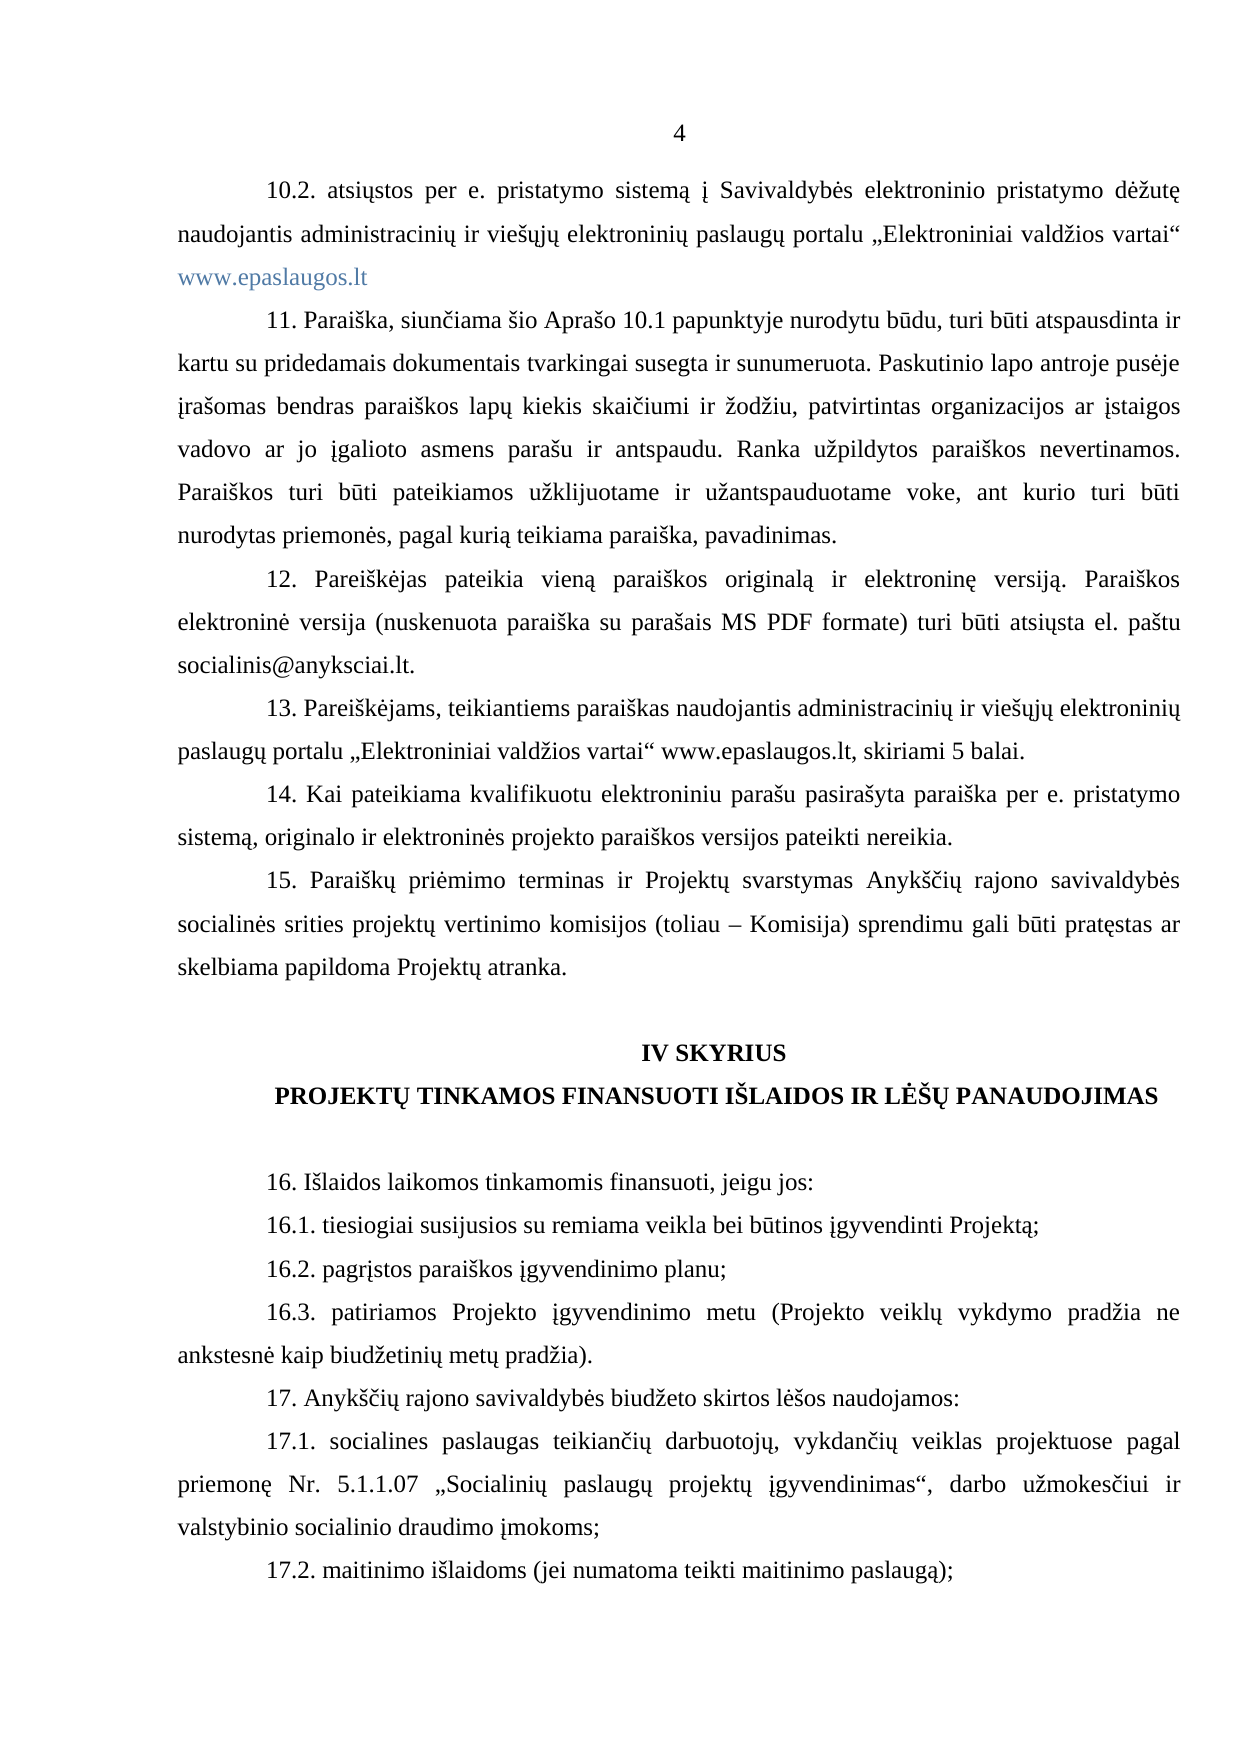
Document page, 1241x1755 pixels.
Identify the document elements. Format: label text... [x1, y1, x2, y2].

text 15. Paraiškų priėmimo terminas ir Projektų svarstymas Anykščių rajono savivaldybės socialinės srities projektų vertinimo komisijos (toliau – Komisija) sprendimu gali būti pratęstas ar skelbiama papildoma Projektų atranka. [177, 866, 1181, 981]
text 12. Pareiškėjas pateikia vieną paraiškos originalą ir elektroninę versiją. Paraiškos elektroninė versija (nuskenuota paraiška su parašais MS PDF formate) turi būti atsiųsta el. paštu socialinis@anyksciai.lt. [177, 564, 1181, 679]
text 11. Paraiška, siunčiama šio Aprašo 10.1 papunktyje nurodytu būdu, turi būti atspausdinta ir kartu su pridedamais dokumentais tvarkingai susegta ir sunumeruota. Paskutinio lapo antroje pusėje įrašomas bendras paraiškos lapų kiekis skaičiumi ir žodžiu, patvirtintas organizacijos ar įstaigos vadovo ar jo įgalioto asmens parašu ir antspaudu. Ranka užpildytos paraiškos nevertinamos. Paraiškos turi būti pateikiamos užklijuotame ir užantspauduotame voke, ant kurio turi būti nurodytas priemonės, pagal kurią teikiama paraiška, pavadinimas. [177, 305, 1181, 549]
text 14. Kai pateikiama kvalifikuotu elektroniniu parašu pasirašyta paraiška per e. pristatymo sistemą, originalo ir elektroninės projekto paraiškos versijos pateikti nereikia. [177, 779, 1181, 851]
text 16. Išlaidos laikomos tinkamomis finansuoti, jeigu jos: [177, 1167, 1181, 1196]
text 16.1. tiesiogiai susijusios su remiama veikla bei būtinos įgyvendinti Projektą; [177, 1211, 1181, 1239]
text 17.2. maitinimo išlaidoms (jei numatoma teikti maitinimo paslaugą); [177, 1556, 1181, 1584]
text 17. Anykščių rajono savivaldybės biudžeto skirtos lėšos naudojamos: [177, 1383, 1181, 1412]
text 16.3. patiriamos Projekto įgyvendinimo metu (Projekto veiklų vykdymo pradžia ne ankstesnė kaip biudžetinių metų pradžia). [177, 1297, 1181, 1369]
text 10.2. atsiųstos per e. pristatymo sistemą į Savivaldybės elektroninio pristatymo dėžutę naudojantis administracinių ir viešųjų elektroninių paslaugų portalu „Elektroniniai valdžios vartai“ www.epaslaugos.lt [177, 176, 1181, 291]
text 13. Pareiškėjams, teikiantiems paraiškas naudojantis administracinių ir viešųjų elektroninių paslaugų portalu „Elektroniniai valdžios vartai“ www.epaslaugos.lt, skiriami 5 balai. [177, 693, 1181, 765]
text IV SKYRIUS [177, 1038, 1181, 1067]
text 17.1. socialines paslaugas teikiančių darbuotojų, vykdančių veiklas projektuose pagal priemonę Nr. 5.1.1.07 „Socialinių paslaugų projektų įgyvendinimas“, darbo užmokesčiui ir valstybinio socialinio draudimo įmokoms; [177, 1426, 1181, 1541]
text PROJEKTŲ TINKAMOS FINANSUOTI IŠLAIDOS ir lėšų panaudojimas [177, 1081, 1181, 1110]
text 16.2. pagrįstos paraiškos įgyvendinimo planu; [177, 1254, 1181, 1282]
